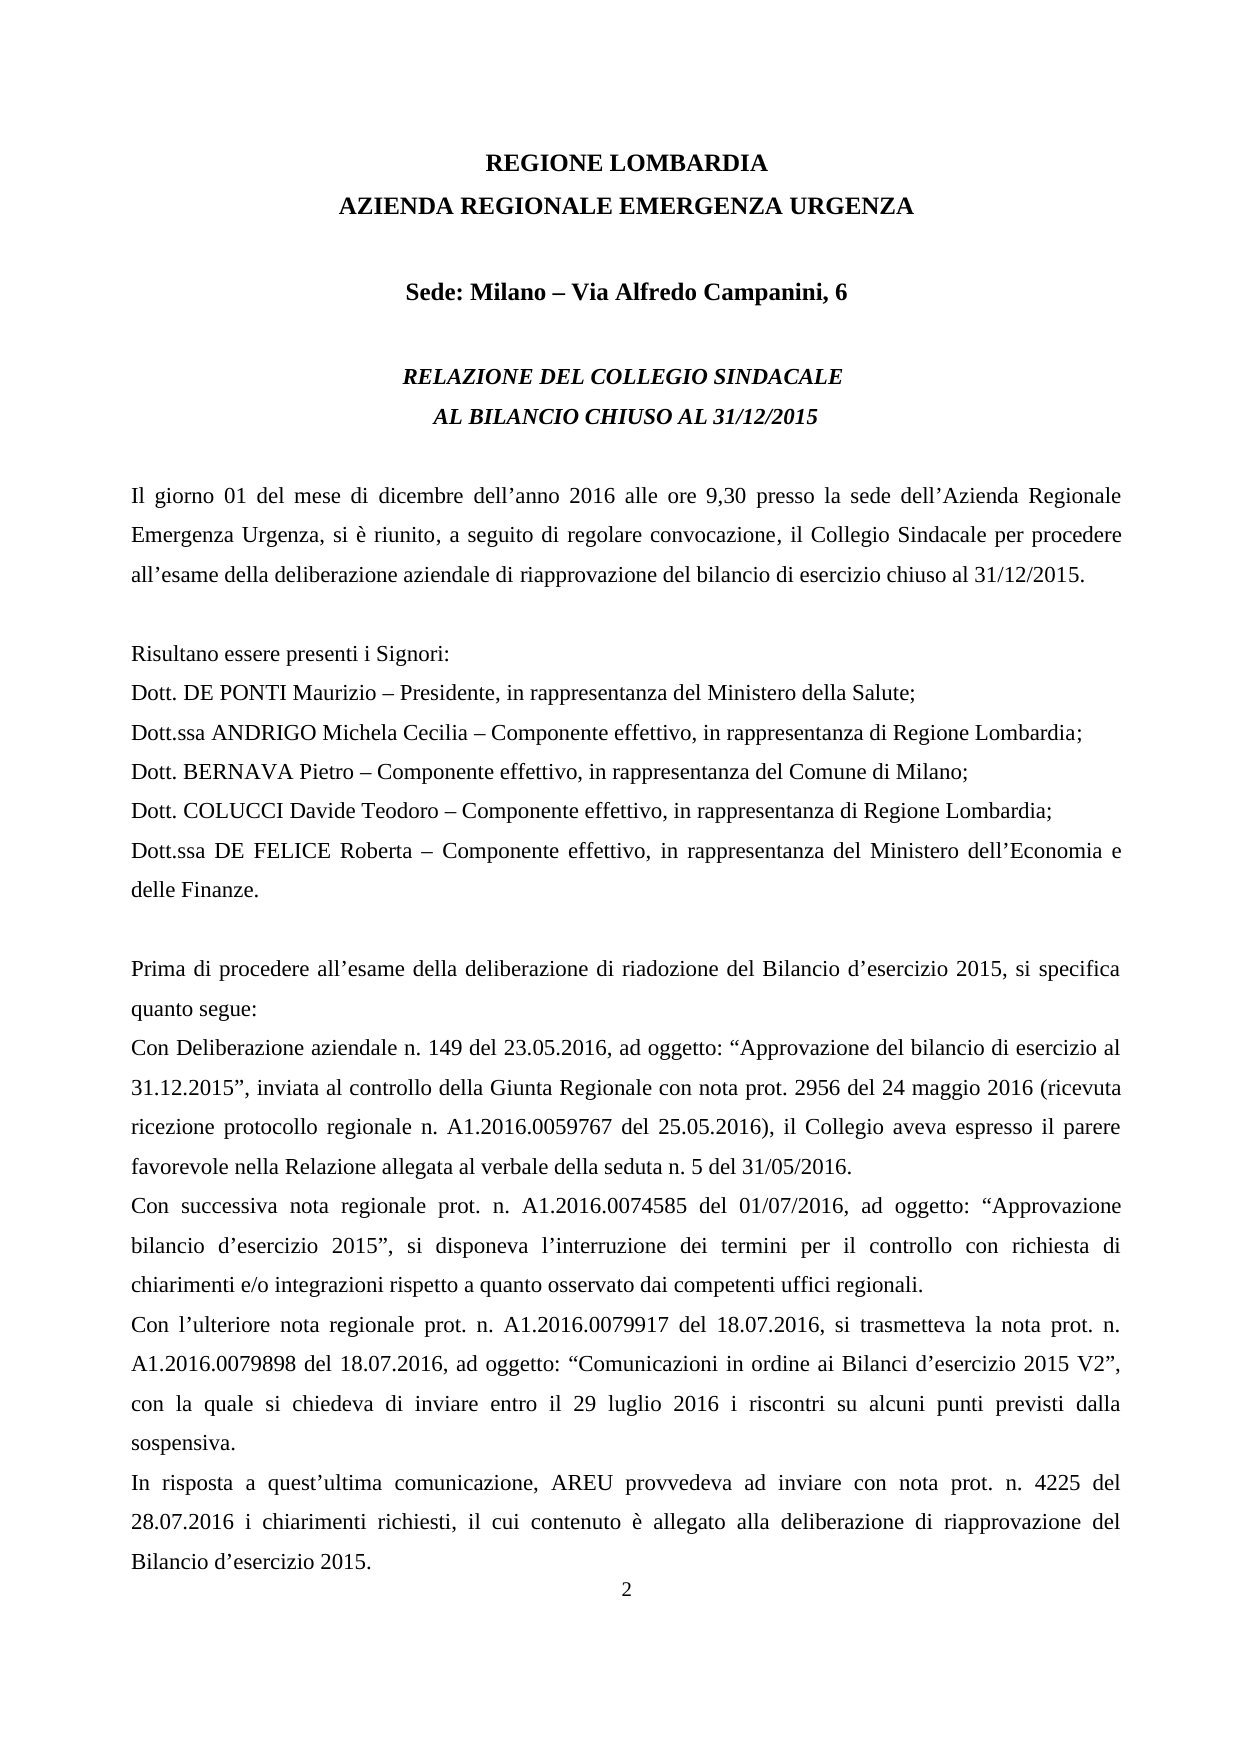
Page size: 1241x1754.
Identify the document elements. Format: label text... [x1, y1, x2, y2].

text AZIENDA REGIONALE EMERGENZA URGENZA [131, 191, 1122, 219]
text Dott. COLUCCI Davide Teodoro – Componente effettivo, in rappresentanza di Regione Lombardia; [131, 798, 1122, 824]
text Con l’ulteriore nota regionale prot. n. A1.2016.0079917 del 18.07.2016, si trasmetteva la nota prot. n. A1.2016.0079898 del 18.07.2016, ad oggetto: “Comunicazioni in ordine ai Bilanci d’esercizio 2015 V2”, con la quale si chiedeva di inviare entro il 29 luglio 2016 i riscontri su alcuni punti previsti dalla sospensiva. [131, 1311, 1122, 1456]
text Dott.ssa DE FELICE Roberta – Componente effettivo, in rappresentanza del Ministero dell’Economia e delle Finanze. [131, 837, 1122, 903]
text Dott. DE PONTI Maurizio – Presidente, in rappresentanza del Ministero della Salute; [131, 679, 1122, 706]
text Con successiva nota regionale prot. n. A1.2016.0074585 del 01/07/2016, ad oggetto: “Approvazione bilancio d’esercizio 2015”, si disponeva l’interruzione dei termini per il controllo con richiesta di chiarimenti e/o integrazioni rispetto a quanto osservato dai competenti uffici regionali. [131, 1192, 1122, 1298]
text Il giorno 01 del mese di dicembre dell’anno 2016 alle ore 9,30 presso la sede dell’Azienda Regionale Emergenza Urgenza, si è riunito, a seguito di regolare convocazione, il Collegio Sindacale per procedere all’esame della deliberazione aziendale di riapprovazione del bilancio di esercizio chiuso al 31/12/2015. [131, 482, 1122, 587]
text Sede: Milano – Via Alfredo Campanini, 6 [131, 277, 1122, 306]
text REGIONE LOMBARDIA [131, 148, 1122, 176]
text RELAZIONE DEL COLLEGIO SINDACALE [131, 363, 1122, 390]
text Risultano essere presenti i Signori: [131, 640, 1122, 666]
text Prima di procedere all’esame della deliberazione di riadozione del Bilancio d’esercizio 2015, si specifica quanto segue: [131, 956, 1122, 1021]
text Dott. BERNAVA Pietro – Componente effettivo, in rappresentanza del Comune di Milano; [131, 758, 1122, 784]
text In risposta a quest’ultima comunicazione, AREU provvedeva ad inviare con nota prot. n. 4225 del 28.07.2016 i chiarimenti richiesti, il cui contenuto è allegato alla deliberazione di riapprovazione del Bilancio d’esercizio 2015. [131, 1469, 1122, 1574]
text Con Deliberazione aziendale n. 149 del 23.05.2016, ad oggetto: “Approvazione del bilancio di esercizio al 31.12.2015”, inviata al controllo della Giunta Regionale con nota prot. 2956 del 24 maggio 2016 (ricevuta ricezione protocollo regionale n. A1.2016.0059767 del 25.05.2016), il Collegio aveva espresso il parere favorevole nella Relazione allegata al verbale della seduta n. 5 del 31/05/2016. [131, 1034, 1122, 1179]
text AL BILANCIO CHIUSO AL 31/12/2015 [131, 403, 1122, 429]
text Dott.ssa ANDRIGO Michela Cecilia – Componente effettivo, in rappresentanza di Regione Lombardia; [131, 719, 1122, 745]
